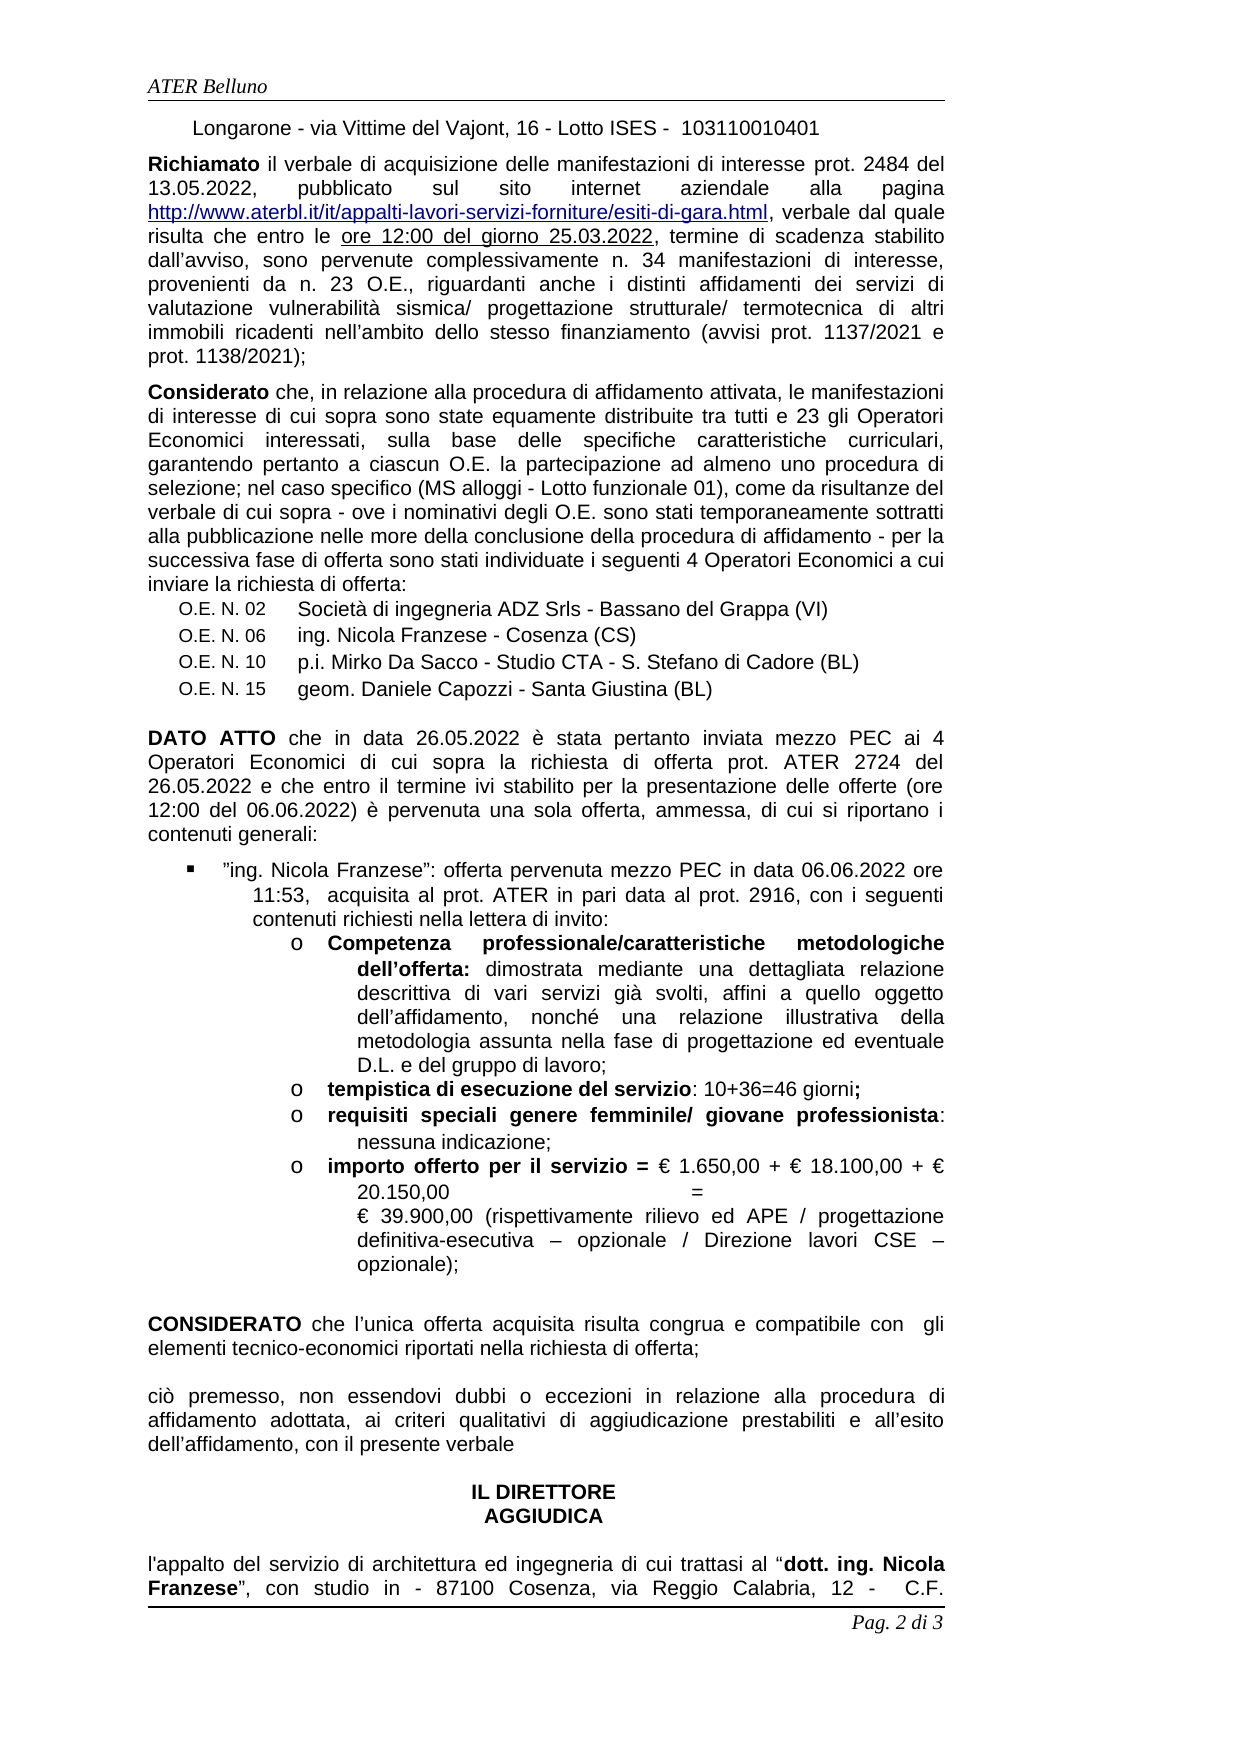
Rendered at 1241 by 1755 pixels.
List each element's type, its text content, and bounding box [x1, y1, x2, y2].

text l'appalto del servizio di architettura ed ingegneria di cui trattasi al “dott. ing. Nicola Franzese”, con studio in - 87100 Cosenza, via Reggio Calabria, 12 - C.F. [148, 1552, 945, 1600]
table_cell geom. Daniele Capozzi - Santa Giustina (BL) [290, 675, 952, 702]
table_cell ing. Nicola Franzese - Cosenza (CS) [290, 622, 952, 649]
table_header Società di ingegneria ADZ Srls - Bassano del Grappa (VI) [290, 596, 952, 622]
list requisiti speciali genere femminile/ giovane professionista: nessuna indicazione; [290, 1103, 945, 1153]
text Considerato che, in relazione alla procedura di affidamento attivata, le manifestazioni di interesse di cui sopra sono state equamente distribuite tra tutti e 23 gli Operatori Economici interessati, sulla base delle specifiche caratteristiche curriculari, garantendo pertanto a ciascun O.E. la partecipazione ad almeno uno procedura di selezione; nel caso specifico (MS alloggi - Lotto funzionale 01), come da risultanze del verbale di cui sopra - ove i nominativi degli O.E. sono stati temporaneamente sottratti alla pubblicazione nelle more della conclusione della procedura di affidamento - per la successiva fase di offerta sono stati individuate i seguenti 4 Operatori Economici a cui inviare la richiesta di offerta: [148, 380, 945, 596]
text DATO ATTO che in data 26.05.2022 è stata pertanto inviata mezzo PEC ai 4 Operatori Economici di cui sopra la richiesta di offerta prot. ATER 2724 del 26.05.2022 e che entro il termine ivi stabilito per la presentazione delle offerte (ore 12:00 del 06.06.2022) è pervenuta una sola offerta, ammessa, di cui si riportano i contenuti generali: [148, 726, 945, 846]
list importo offerto per il servizio = € 1.650,00 + € 18.100,00 + € 20.150,00 = € 39.900,00 (rispettivamente rilievo ed APE / progettazione definitiva-esecutiva – opzionale / Direzione lavori CSE – opzionale); [290, 1153, 945, 1276]
text CONSIDERATO che l’unica offerta acquisita risulta congrua e compatibile con gli elementi tecnico-economici riportati nella richiesta di offerta; [148, 1312, 945, 1360]
list tempistica di esecuzione del servizio: 10+36=46 giorni; [290, 1077, 945, 1103]
table_cell O.E. N. 10 [154, 649, 290, 675]
subtitle AGGIUDICA [148, 1504, 945, 1528]
table_cell O.E. N. 15 [154, 675, 290, 702]
subtitle IL DIRETTORE [148, 1480, 945, 1504]
text Longarone - via Vittime del Vajont, 16 - Lotto ISES - 103110010401 [192, 115, 945, 139]
text Richiamato il verbale di acquisizione delle manifestazioni di interesse prot. 2484 del 13.05.2022, pubblicato sul sito internet aziendale alla pagina http://www.aterbl.it/it/appalti-lavori-servizi-forniture/esiti-di-gara.html, verbale dal quale risulta che entro le ore 12:00 del giorno 25.03.2022, termine di scadenza stabilito dall’avviso, sono pervenute complessivamente n. 34 manifestazioni di interesse, provenienti da n. 23 O.E., riguardanti anche i distinti affidamenti dei servizi di valutazione vulnerabilità sismica/ progettazione strutturale/ termotecnica di altri immobili ricadenti nell’ambito dello stesso finanziamento (avvisi prot. 1137/2021 e prot. 1138/2021); [148, 152, 945, 367]
list ”ing. Nicola Franzese”: offerta pervenuta mezzo PEC in data 06.06.2022 ore 11:53, acquisita al prot. ATER in pari data al prot. 2916, con i seguenti contenuti richiesti nella lettera di invito: [185, 858, 945, 930]
table_header O.E. N. 02 [154, 596, 290, 622]
table_cell O.E. N. 06 [154, 622, 290, 649]
text ciò premesso, non essendovi dubbi o eccezioni in relazione alla procedu­ra di affidamento adottata, ai criteri qualitativi di aggiudicazione prestabiliti e all’esito dell’affidamento, con il presente verbale [148, 1384, 945, 1456]
list Competenza professionale/caratteristiche metodologiche dell’offerta: dimostrata mediante una dettagliata relazione descrittiva di vari servizi già svolti, affini a quello oggetto dell’affidamento, nonché una relazione illustrativa della metodologia assunta nella fase di progettazione ed eventuale D.L. e del gruppo di lavoro; [290, 930, 945, 1077]
table_cell p.i. Mirko Da Sacco - Studio CTA - S. Stefano di Cadore (BL) [290, 649, 952, 675]
